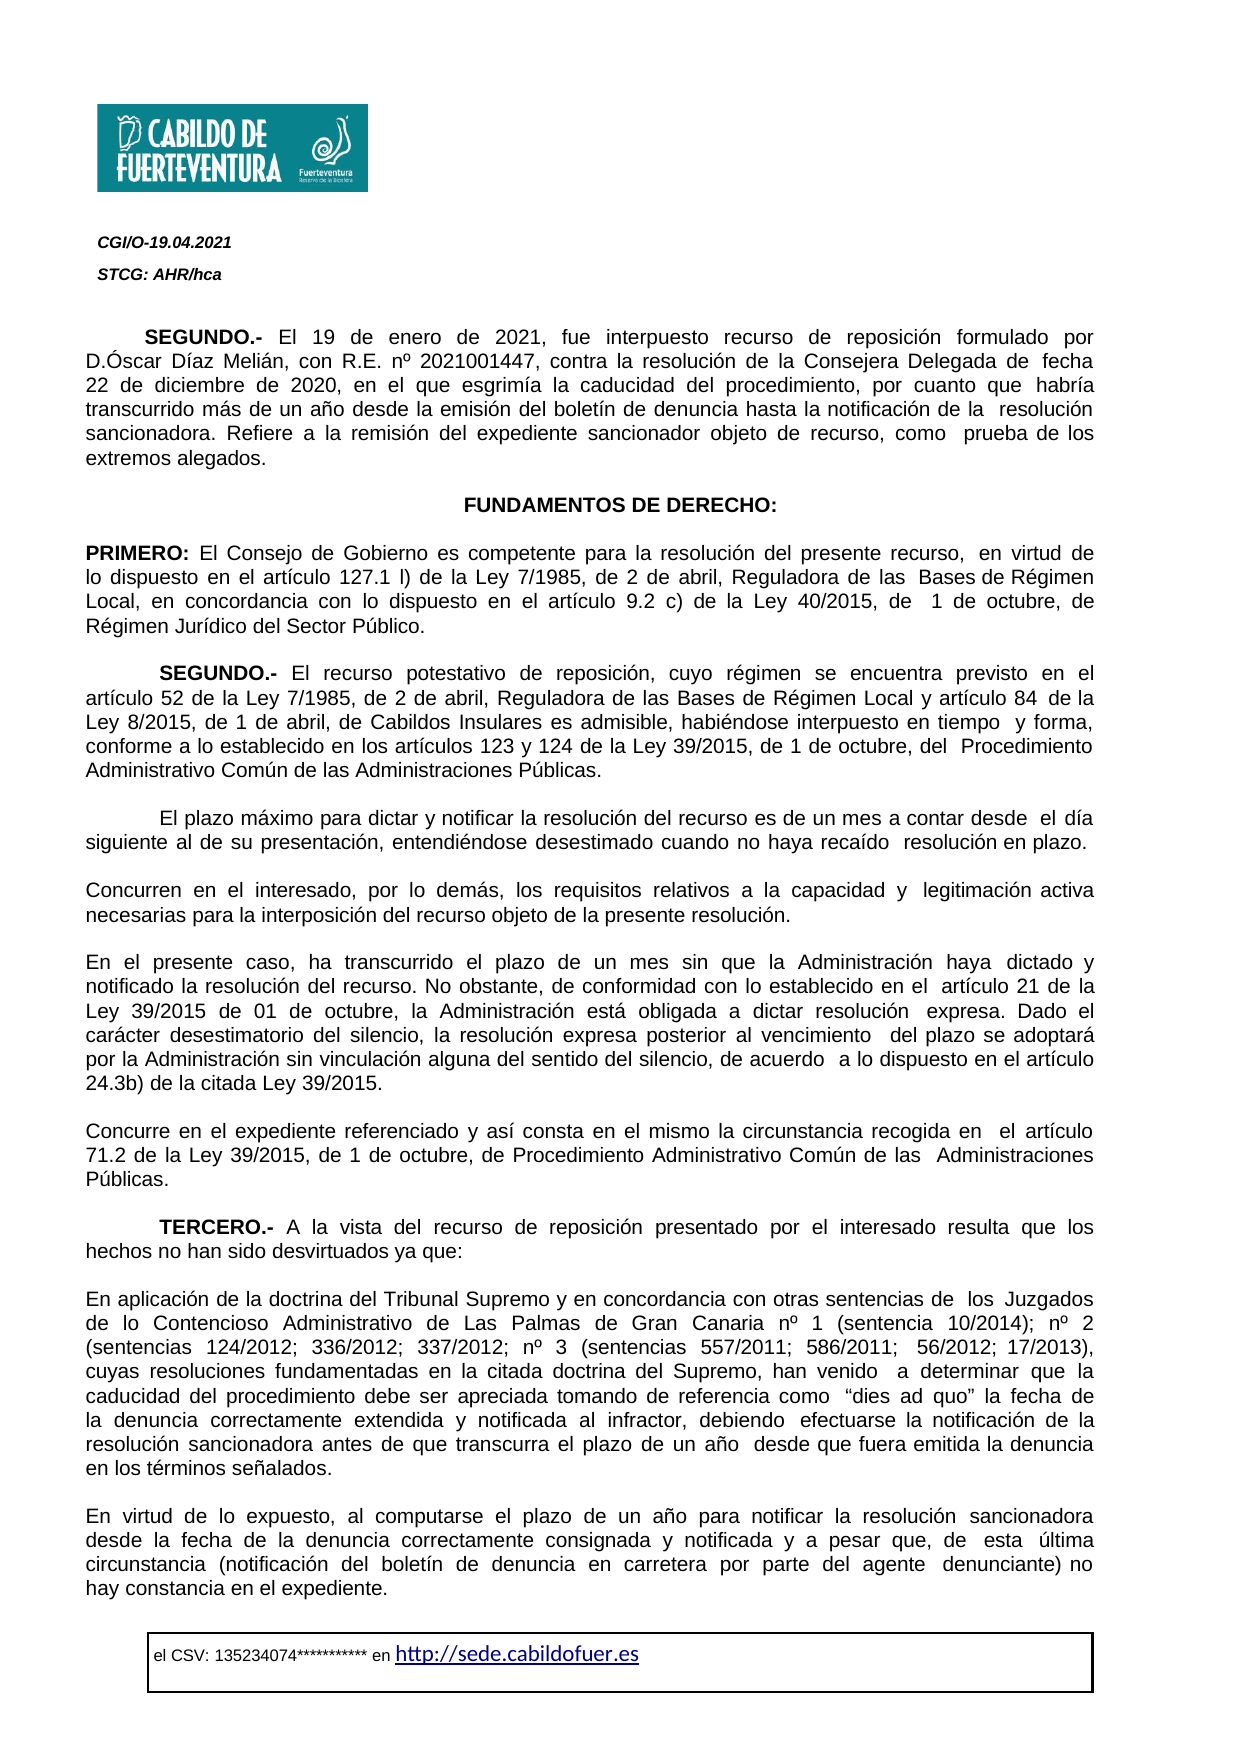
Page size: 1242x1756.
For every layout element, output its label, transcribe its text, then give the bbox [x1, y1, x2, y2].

text TERCERO.- A la vista del recurso de reposición presentado por el interesado resulta que los hechos no han sido desvirtuados ya que: [85, 1214, 1094, 1263]
text Concurren en el interesado, por lo demás, los requisitos relativos a la capacidad y legitimación activa necesarias para la interposición del recurso objeto de la presente resolución. [85, 878, 1094, 926]
text El plazo máximo para dictar y notificar la resolución del recurso es de un mes a contar desde el día siguiente al de su presentación, entendiéndose desestimado cuando no haya recaído resolución en plazo. [85, 806, 1094, 854]
text En virtud de lo expuesto, al computarse el plazo de un año para notificar la resolución sancionadora desde la fecha de la denuncia correctamente consignada y notificada y a pesar que, de esta última circunstancia (notificación del boletín de denuncia en carretera por parte del agente denunciante) no hay constancia en el expediente. [85, 1504, 1094, 1600]
text SEGUNDO.- El 19 de enero de 2021, fue interpuesto recurso de reposición formulado por D.Óscar Díaz Melián, con R.E. nº 2021001447, contra la resolución de la Consejera Delegada de fecha 22 de diciembre de 2020, en el que esgrimía la caducidad del procedimiento, por cuanto que habría transcurrido más de un año desde la emisión del boletín de denuncia hasta la notificación de la resolución sancionadora. Refiere a la remisión del expediente sancionador objeto de recurso, como prueba de los extremos alegados. [85, 324, 1094, 469]
text En el presente caso, ha transcurrido el plazo de un mes sin que la Administración haya dictado y notificado la resolución del recurso. No obstante, de conformidad con lo establecido en el artículo 21 de la Ley 39/2015 de 01 de octubre, la Administración está obligada a dictar resolución expresa. Dado el carácter desestimatorio del silencio, la resolución expresa posterior al vencimiento del plazo se adoptará por la Administración sin vinculación alguna del sentido del silencio, de acuerdo a lo dispuesto en el artículo 24.3b) de la citada Ley 39/2015. [85, 950, 1095, 1095]
text PRIMERO: El Consejo de Gobierno es competente para la resolución del presente recurso, en virtud de lo dispuesto en el artículo 127.1 l) de la Ley 7/1985, de 2 de abril, Reguladora de las Bases de Régimen Local, en concordancia con lo dispuesto en el artículo 9.2 c) de la Ley 40/2015, de 1 de octubre, de Régimen Jurídico del Sector Público. [85, 541, 1094, 637]
text SEGUNDO.- El recurso potestativo de reposición, cuyo régimen se encuentra previsto en el artículo 52 de la Ley 7/1985, de 2 de abril, Reguladora de las Bases de Régimen Local y artículo 84 de la Ley 8/2015, de 1 de abril, de Cabildos Insulares es admisible, habiéndose interpuesto en tiempo y forma, conforme a lo establecido en los artículos 123 y 124 de la Ley 39/2015, de 1 de octubre, del Procedimiento Administrativo Común de las Administraciones Públicas. [85, 661, 1094, 782]
text En aplicación de la doctrina del Tribunal Supremo y en concordancia con otras sentencias de los Juzgados de lo Contencioso Administrativo de Las Palmas de Gran Canaria nº 1 (sentencia 10/2014); nº 2 (sentencias 124/2012; 336/2012; 337/2012; nº 3 (sentencias 557/2011; 586/2011; 56/2012; 17/2013), cuyas resoluciones fundamentadas en la citada doctrina del Supremo, han venido a determinar que la caducidad del procedimiento debe ser apreciada tomando de referencia como “dies ad quo” la fecha de la denuncia correctamente extendida y notificada al infractor, debiendo efectuarse la notificación de la resolución sancionadora antes de que transcurra el plazo de un año desde que fuera emitida la denuncia en los términos señalados. [85, 1287, 1095, 1480]
subtitle FUNDAMENTOS DE DERECHO: [463, 493, 1106, 517]
text Concurre en el expediente referenciado y así consta en el mismo la circunstancia recogida en el artículo 71.2 de la Ley 39/2015, de 1 de octubre, de Procedimiento Administrativo Común de las Administraciones Públicas. [85, 1119, 1094, 1191]
